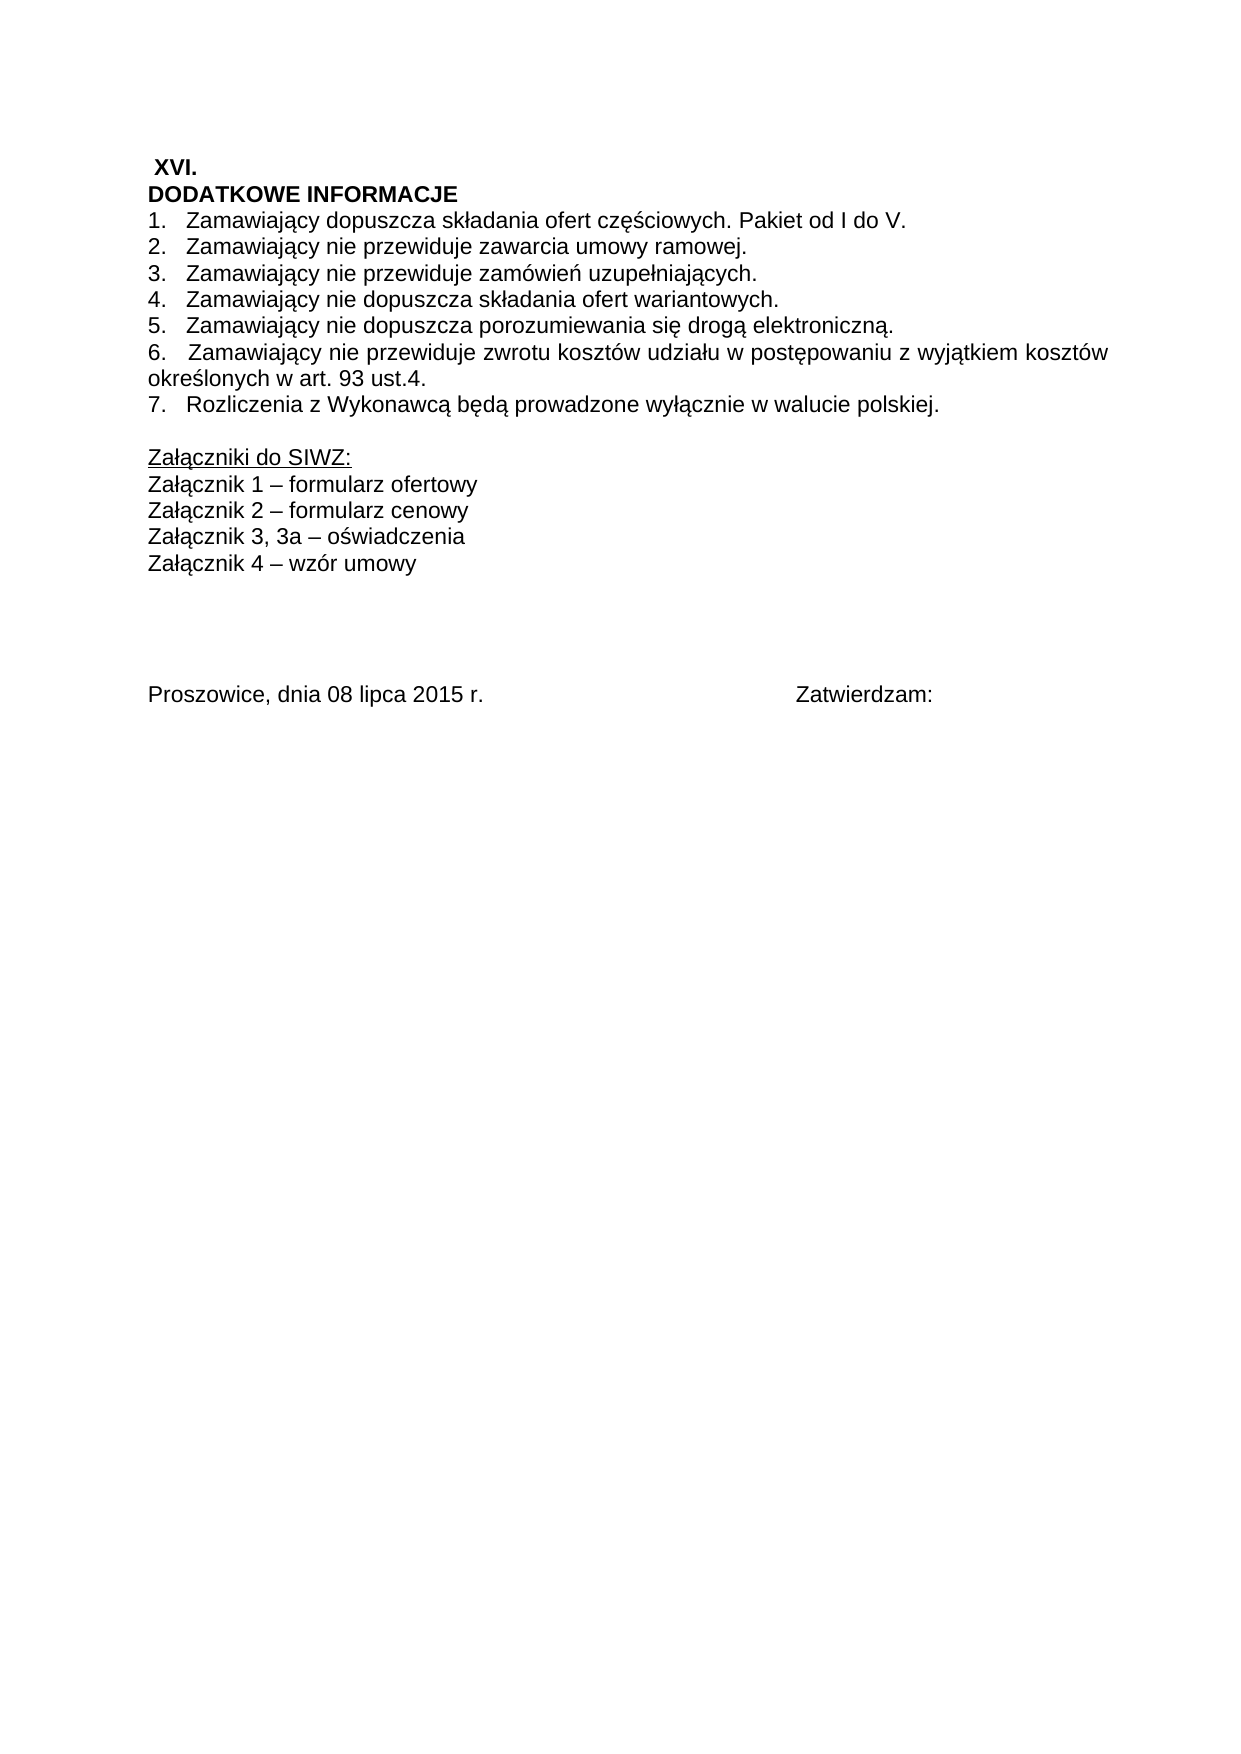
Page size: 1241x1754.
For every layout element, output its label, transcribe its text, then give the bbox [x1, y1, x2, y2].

text 7. Rozliczenia z Wykonawcą będą prowadzone wyłącznie w walucie polskiej. [148, 391, 1109, 418]
text Załącznik 1 – formularz ofertowy [148, 471, 1109, 497]
text 3. Zamawiający nie przewiduje zamówień uzupełniających. [148, 260, 1109, 286]
text Załączniki do SIWZ: [148, 444, 1109, 471]
text DODATKOWE INFORMACJE [148, 181, 1109, 207]
text 1. Zamawiający dopuszcza składania ofert częściowych. Pakiet od I do V. [148, 207, 1109, 233]
text Proszowice, dnia 08 lipca 2015 r. Zatwierdzam: [148, 681, 1109, 708]
text 4. Zamawiający nie dopuszcza składania ofert wariantowych. [148, 286, 1109, 312]
text 6. Zamawiający nie przewiduje zwrotu kosztów udziału w postępowaniu z wyjątkiem kosztów określonych w art. 93 ust.4. [148, 339, 1109, 391]
text XVI. [148, 154, 1109, 181]
text Załącznik 4 – wzór umowy [148, 549, 1109, 576]
text Załącznik 2 – formularz cenowy [148, 497, 1109, 523]
text 5. Zamawiający nie dopuszcza porozumiewania się drogą elektroniczną. [148, 312, 1109, 339]
text 2. Zamawiający nie przewiduje zawarcia umowy ramowej. [148, 233, 1109, 260]
text Załącznik 3, 3a – oświadczenia [148, 523, 1109, 549]
